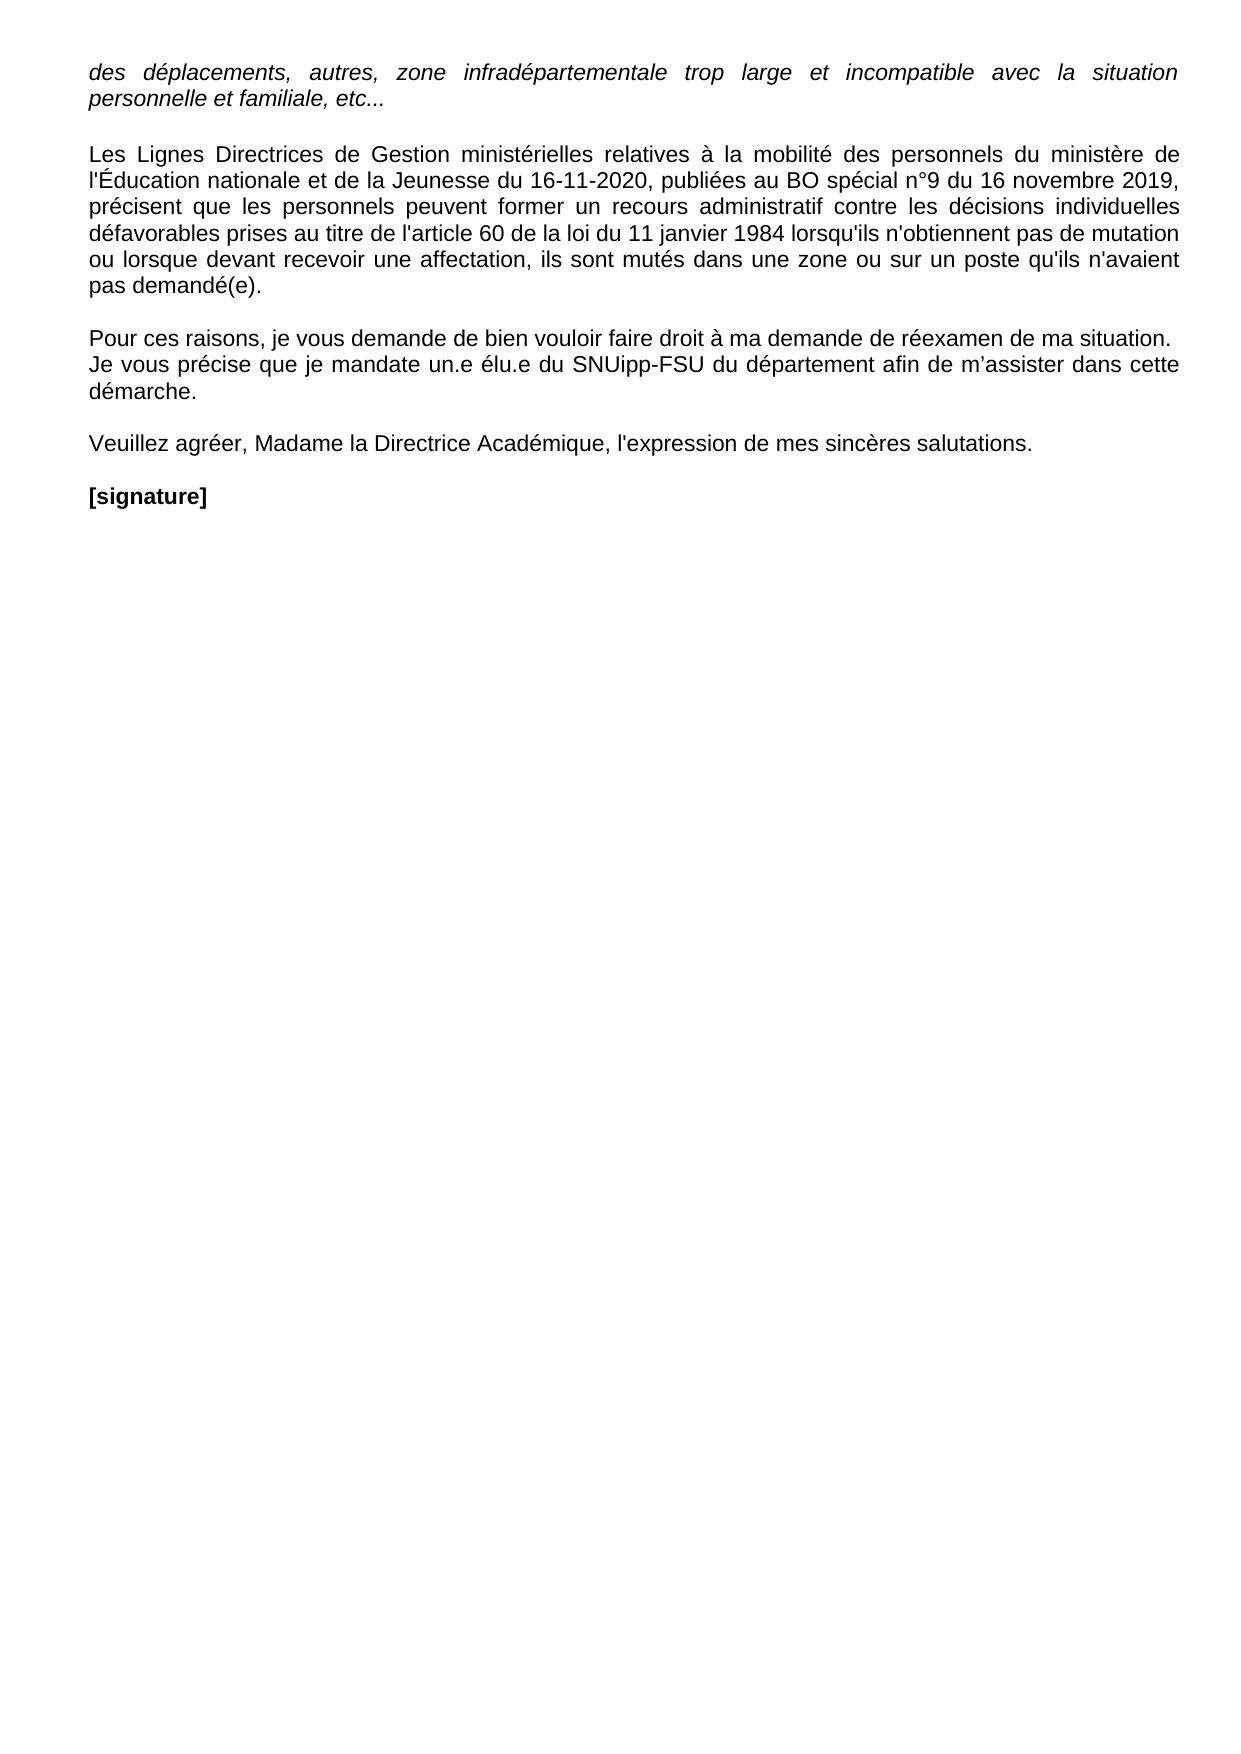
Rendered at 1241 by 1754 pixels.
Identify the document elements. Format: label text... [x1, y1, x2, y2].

text Les Lignes Directrices de Gestion ministérielles relatives à la mobilité des personnels du ministère de l'Éducation nationale et de la Jeunesse du 16-11-2020, publiées au BO spécial n°9 du 16 novembre 2019, précisent que les personnels peuvent former un recours administratif contre les décisions individuelles défavorables prises au titre de l'article 60 de la loi du 11 janvier 1984 lorsqu'ils n'obtiennent pas de mutation ou lorsque devant recevoir une affectation, ils sont mutés dans une zone ou sur un poste qu'ils n'avaient pas demandé(e). [89, 141, 1181, 299]
text Je vous précise que je mandate un.e élu.e du SNUipp-FSU du département afin de m’assister dans cette démarche. [89, 351, 1181, 404]
text des déplacements, autres, zone infradépartementale trop large et incompatible avec la situation personnelle et familiale, etc... [89, 59, 1181, 112]
text Veuillez agréer, Madame la Directrice Académique, l'expression de mes sincères salutations. [89, 430, 1181, 457]
text Pour ces raisons, je vous demande de bien vouloir faire droit à ma demande de réexamen de ma situation. [89, 325, 1181, 351]
text [signature] [89, 483, 1181, 509]
